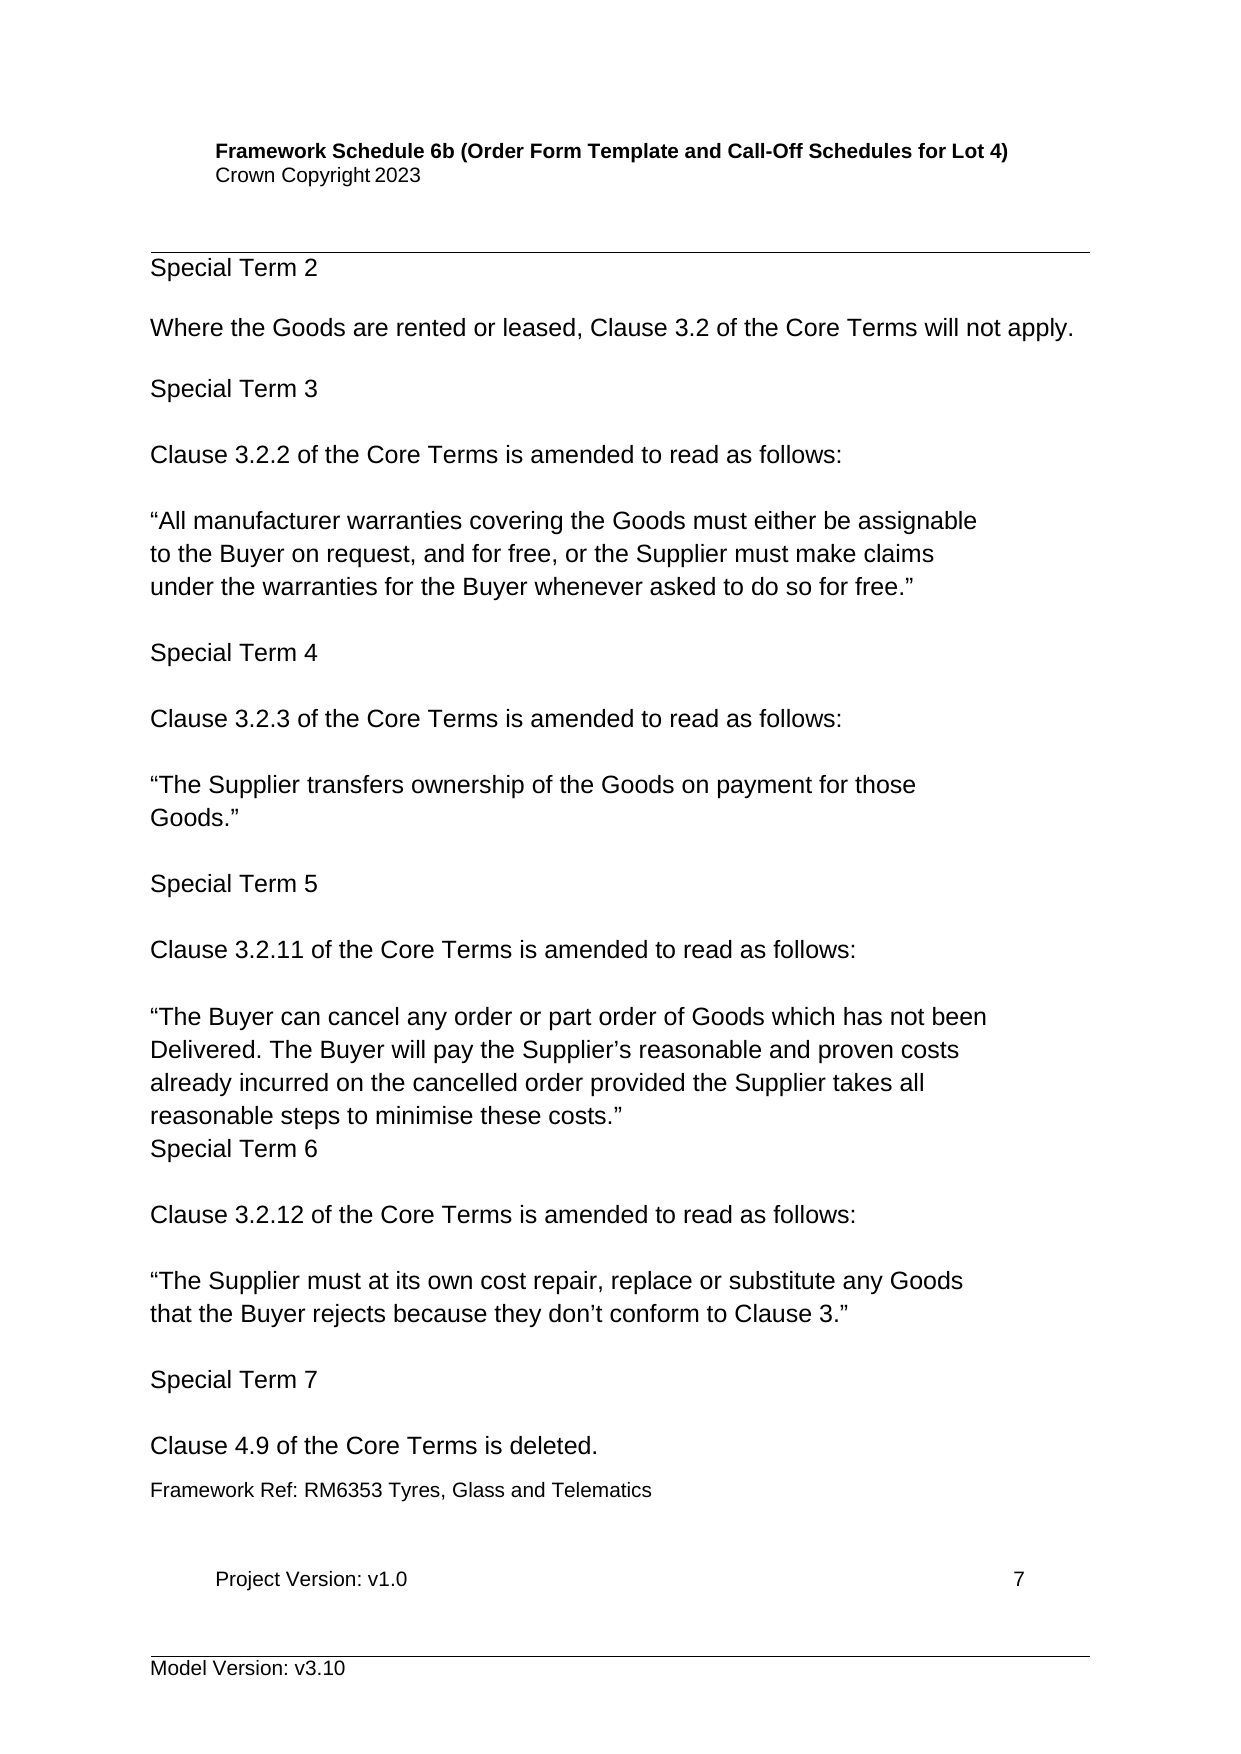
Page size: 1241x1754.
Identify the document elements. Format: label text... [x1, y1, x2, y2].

text Where the Goods are rented or leased, Clause 3.2 of the Core Terms will not apply. [150, 313, 1090, 372]
text Clause 3.2.11 of the Core Terms is amended to read as follows: [150, 936, 993, 964]
text Special Term 7 [150, 1365, 993, 1393]
text Special Term 4 [150, 638, 993, 667]
text Special Term 6 [150, 1134, 993, 1162]
text “The Supplier must at its own cost repair, replace or substitute any Goods that the Buyer rejects because they don’t conform to Clause 3.” [150, 1266, 993, 1327]
text Clause 3.2.2 of the Core Terms is amended to read as follows: [150, 440, 993, 469]
text Special Term 5 [150, 869, 993, 898]
text “All manufacturer warranties covering the Goods must either be assignable to the Buyer on request, and for free, or the Supplier must make claims under the warranties for the Buyer whenever asked to do so for free.” [150, 506, 993, 634]
text Clause 3.2.12 of the Core Terms is amended to read as follows: [150, 1200, 993, 1228]
text Special Term 3 [150, 374, 993, 403]
text “The Supplier transfers ownership of the Goods on payment for those Goods.” [150, 770, 993, 832]
text Clause 4.9 of the Core Terms is deleted. [150, 1431, 993, 1459]
text “The Buyer can cancel any order or part order of Goods which has not been Delivered. The Buyer will pay the Supplier’s reasonable and proven costs already incurred on the cancelled order provided the Supplier takes all reasonable steps to minimise these costs.” [150, 1002, 993, 1129]
text Clause 3.2.3 of the Core Terms is amended to read as follows: [150, 704, 993, 733]
text Special Term 2 [150, 252, 1090, 281]
